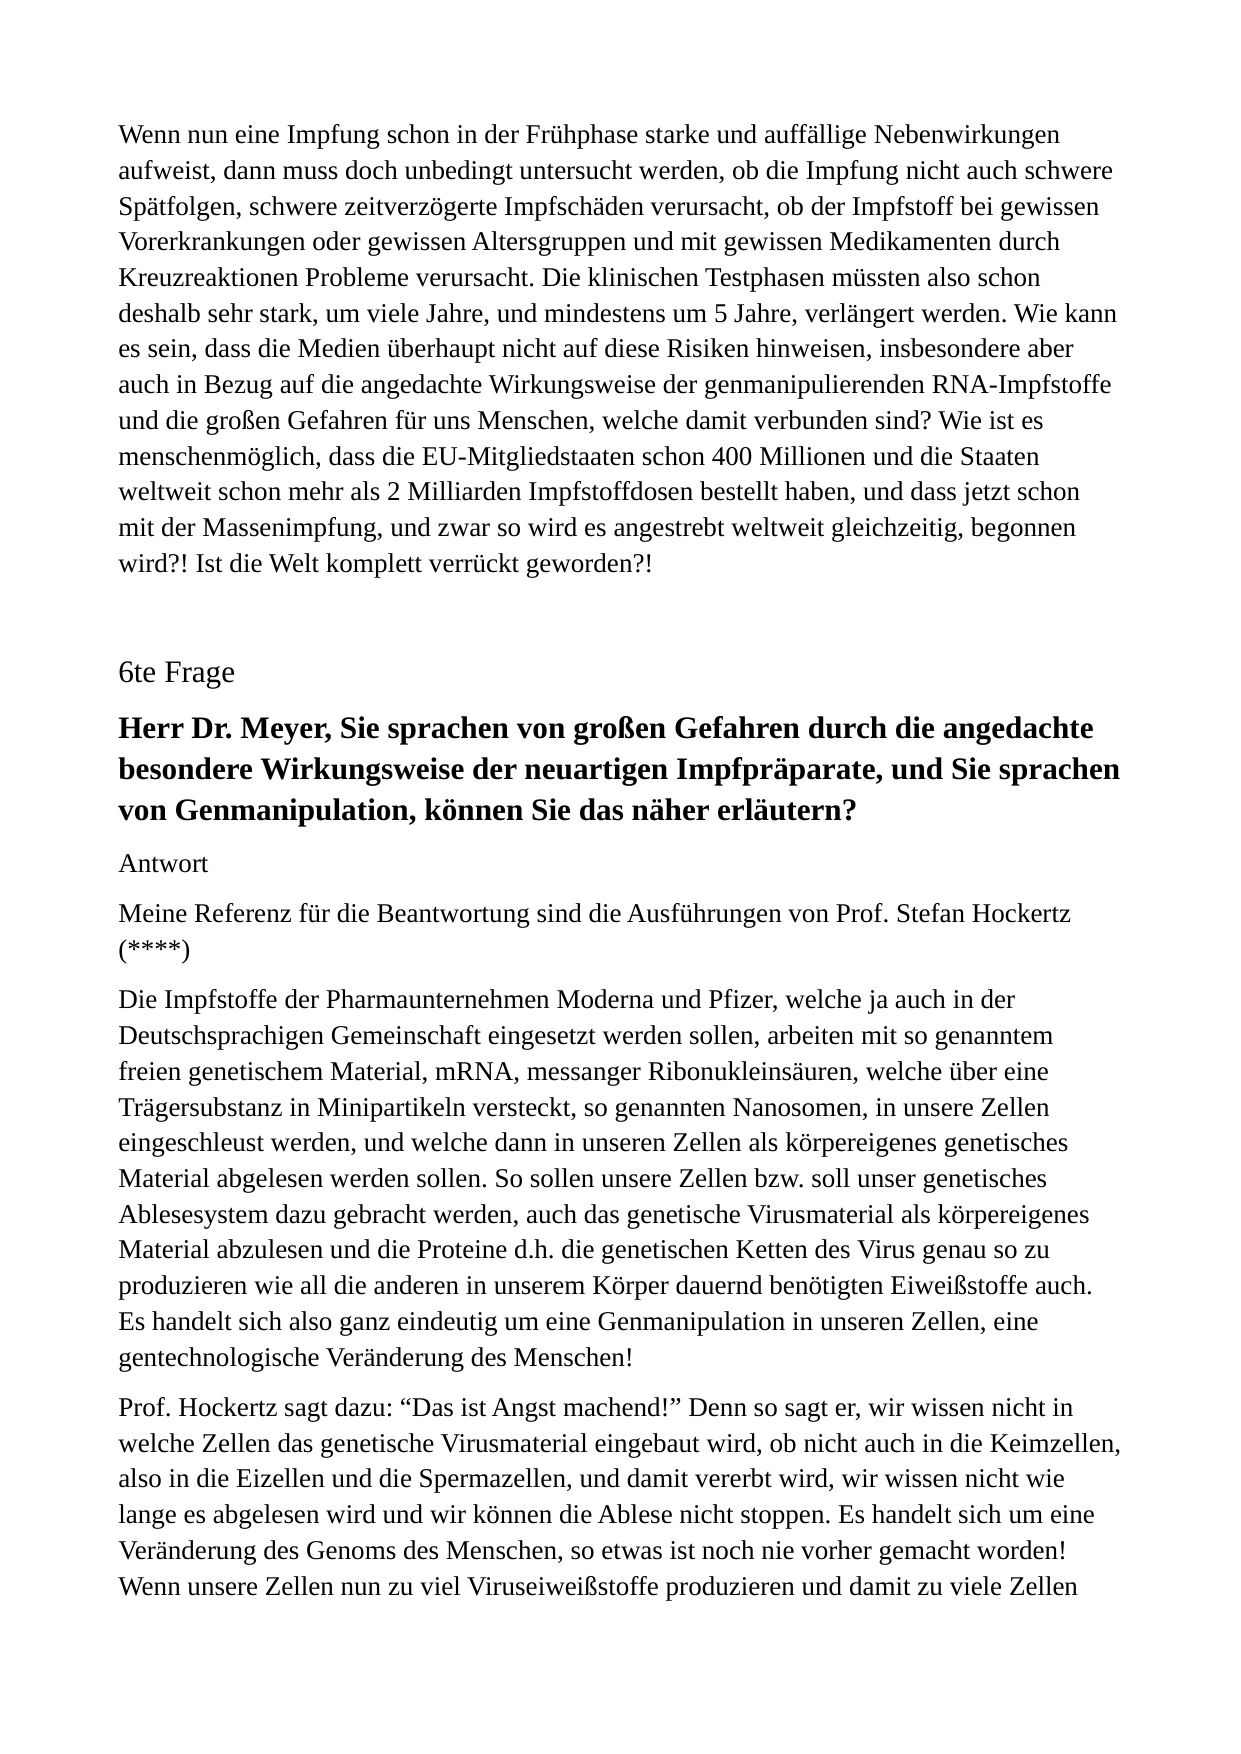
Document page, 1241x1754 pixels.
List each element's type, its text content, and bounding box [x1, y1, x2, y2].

text Die Impfstoffe der Pharmaunternehmen Moderna und Pfizer, welche ja auch in der Deutschsprachigen Gemeinschaft eingesetzt werden sollen, arbeiten mit so genanntem freien genetischem Material, mRNA, messanger Ribonukleinsäuren, welche über eine Trägersubstanz in Minipartikeln versteckt, so genannten Nanosomen, in unsere Zellen eingeschleust werden, und welche dann in unseren Zellen als körpereigenes genetisches Material abgelesen werden sollen. So sollen unsere Zellen bzw. soll unser genetisches Ablesesystem dazu gebracht werden, auch das genetische Virusmaterial als körpereigenes Material abzulesen und die Proteine d.h. die genetischen Ketten des Virus genau so zu produzieren wie all die anderen in unserem Körper dauernd benötigten Eiweißstoffe auch. Es handelt sich also ganz eindeutig um eine Genmanipulation in unseren Zellen, eine gentechnologische Veränderung des Menschen! [118, 983, 1122, 1372]
text Antwort [118, 847, 1122, 878]
text Prof. Hockertz sagt dazu: “Das ist Angst machend!” Denn so sagt er, wir wissen nicht in welche Zellen das genetische Virusmaterial eingebaut wird, ob nicht auch in die Keimzellen, also in die Eizellen und die Spermazellen, und damit vererbt wird, wir wissen nicht wie lange es abgelesen wird und wir können die Ablese nicht stoppen. Es handelt sich um eine Veränderung des Genoms des Menschen, so etwas ist noch nie vorher gemacht worden! Wenn unsere Zellen nun zu viel Viruseiweißstoffe produzieren und damit zu viele Zellen [118, 1391, 1122, 1601]
text Herr Dr. Meyer, Sie sprachen von großen Gefahren durch die angedachte besondere Wirkungsweise der neuartigen Impfpräparate, und Sie sprachen von Genmanipulation, können Sie das näher erläutern? [118, 709, 1122, 827]
text Wenn nun eine Impfung schon in der Frühphase starke und auffällige Nebenwirkungen aufweist, dann muss doch unbedingt untersucht werden, ob die Impfung nicht auch schwere Spätfolgen, schwere zeitverzögerte Impfschäden verursacht, ob der Impfstoff bei gewissen Vorerkrankungen oder gewissen Altersgruppen und mit gewissen Medikamenten durch Kreuzreaktionen Probleme verursacht. Die klinischen Testphasen müssten also schon deshalb sehr stark, um viele Jahre, und mindestens um 5 Jahre, verlängert werden. Wie kann es sein, dass die Medien überhaupt nicht auf diese Risiken hinweisen, insbesondere aber auch in Bezug auf die angedachte Wirkungsweise der genmanipulierenden RNA-Impfstoffe und die großen Gefahren für uns Menschen, welche damit verbunden sind? Wie ist es menschenmöglich, dass die EU-Mitgliedstaaten schon 400 Millionen und die Staaten weltweit schon mehr als 2 Milliarden Impfstoffdosen bestellt haben, und dass jetzt schon mit der Massenimpfung, und zwar so wird es angestrebt weltweit gleichzeitig, begonnen wird?! Ist die Welt komplett verrückt geworden?! [118, 118, 1122, 578]
text Meine Referenz für die Beantwortung sind die Ausführungen von Prof. Stefan Hockertz (****) [118, 897, 1122, 964]
text 6te Frage [118, 653, 1122, 689]
